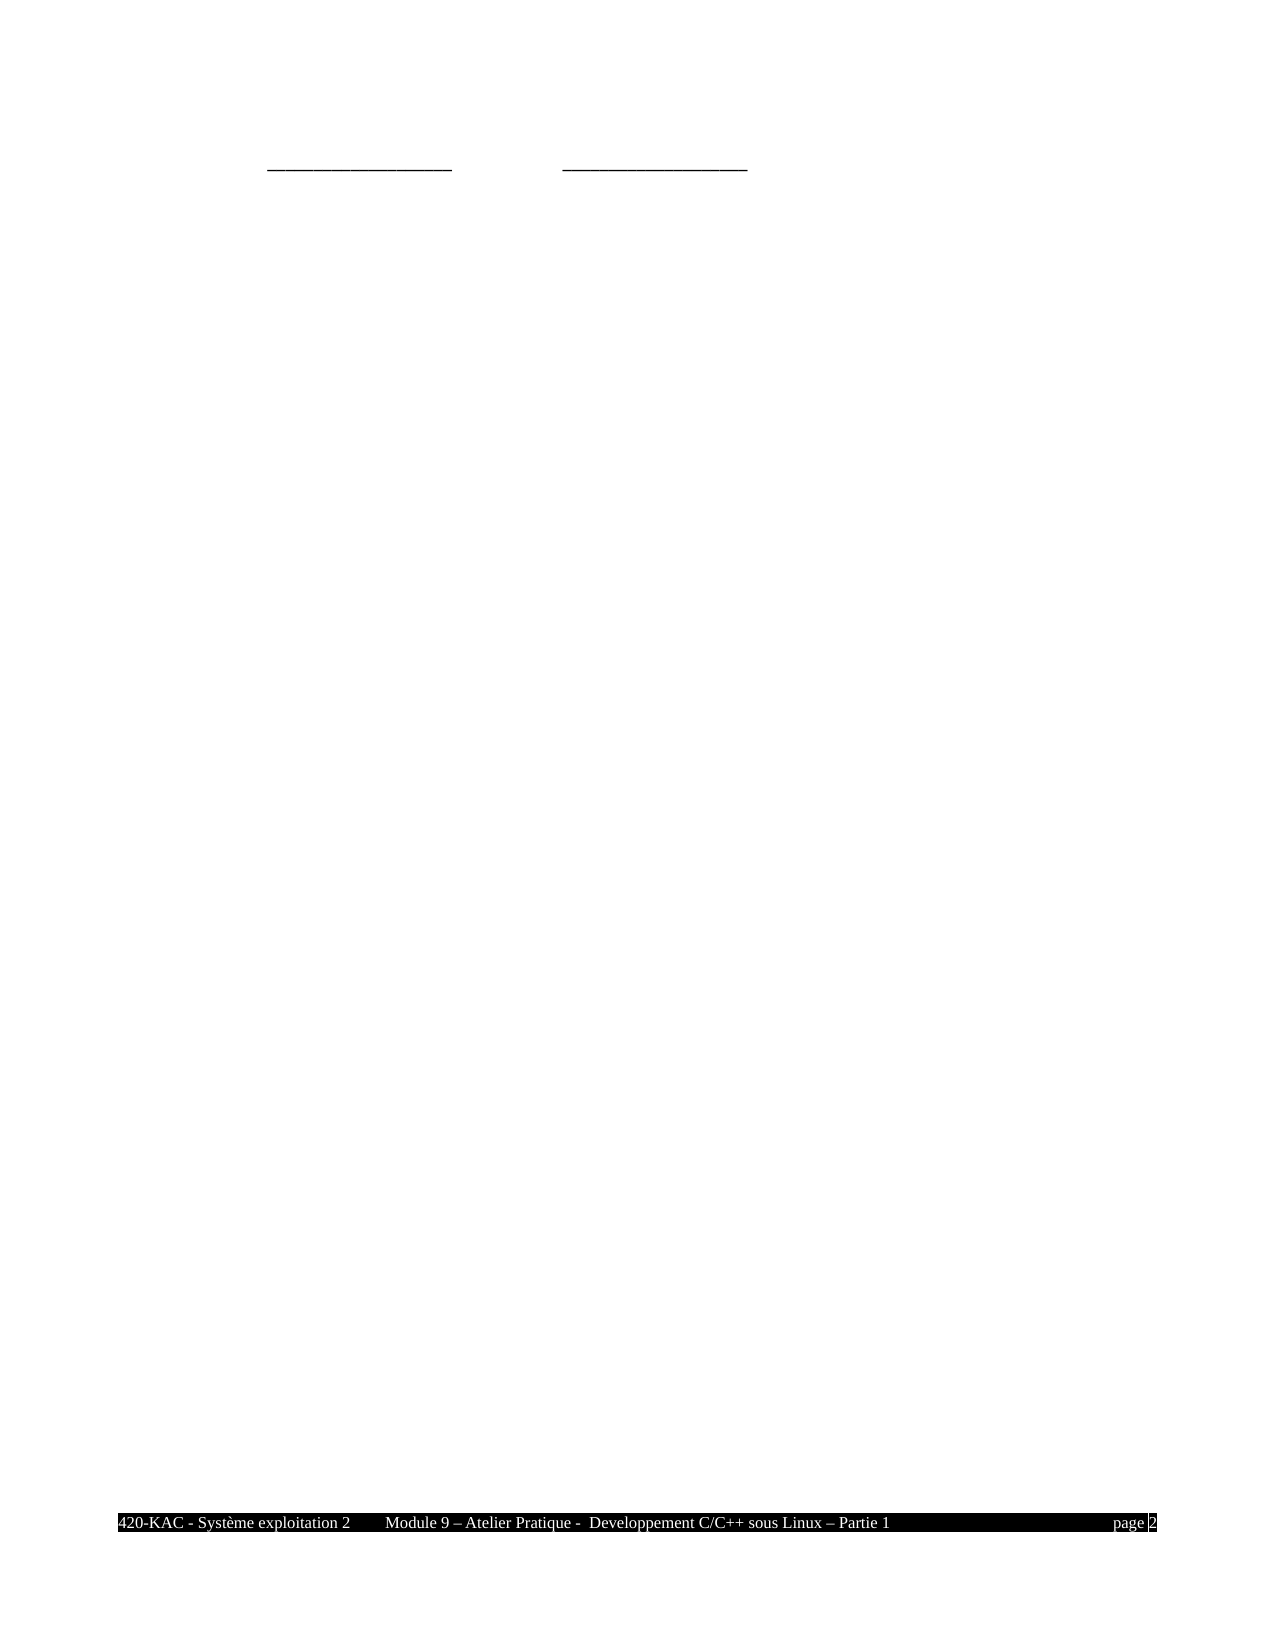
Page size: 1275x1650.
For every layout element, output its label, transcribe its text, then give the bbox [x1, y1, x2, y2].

list ____________________ ____________________ [156, 147, 1157, 175]
